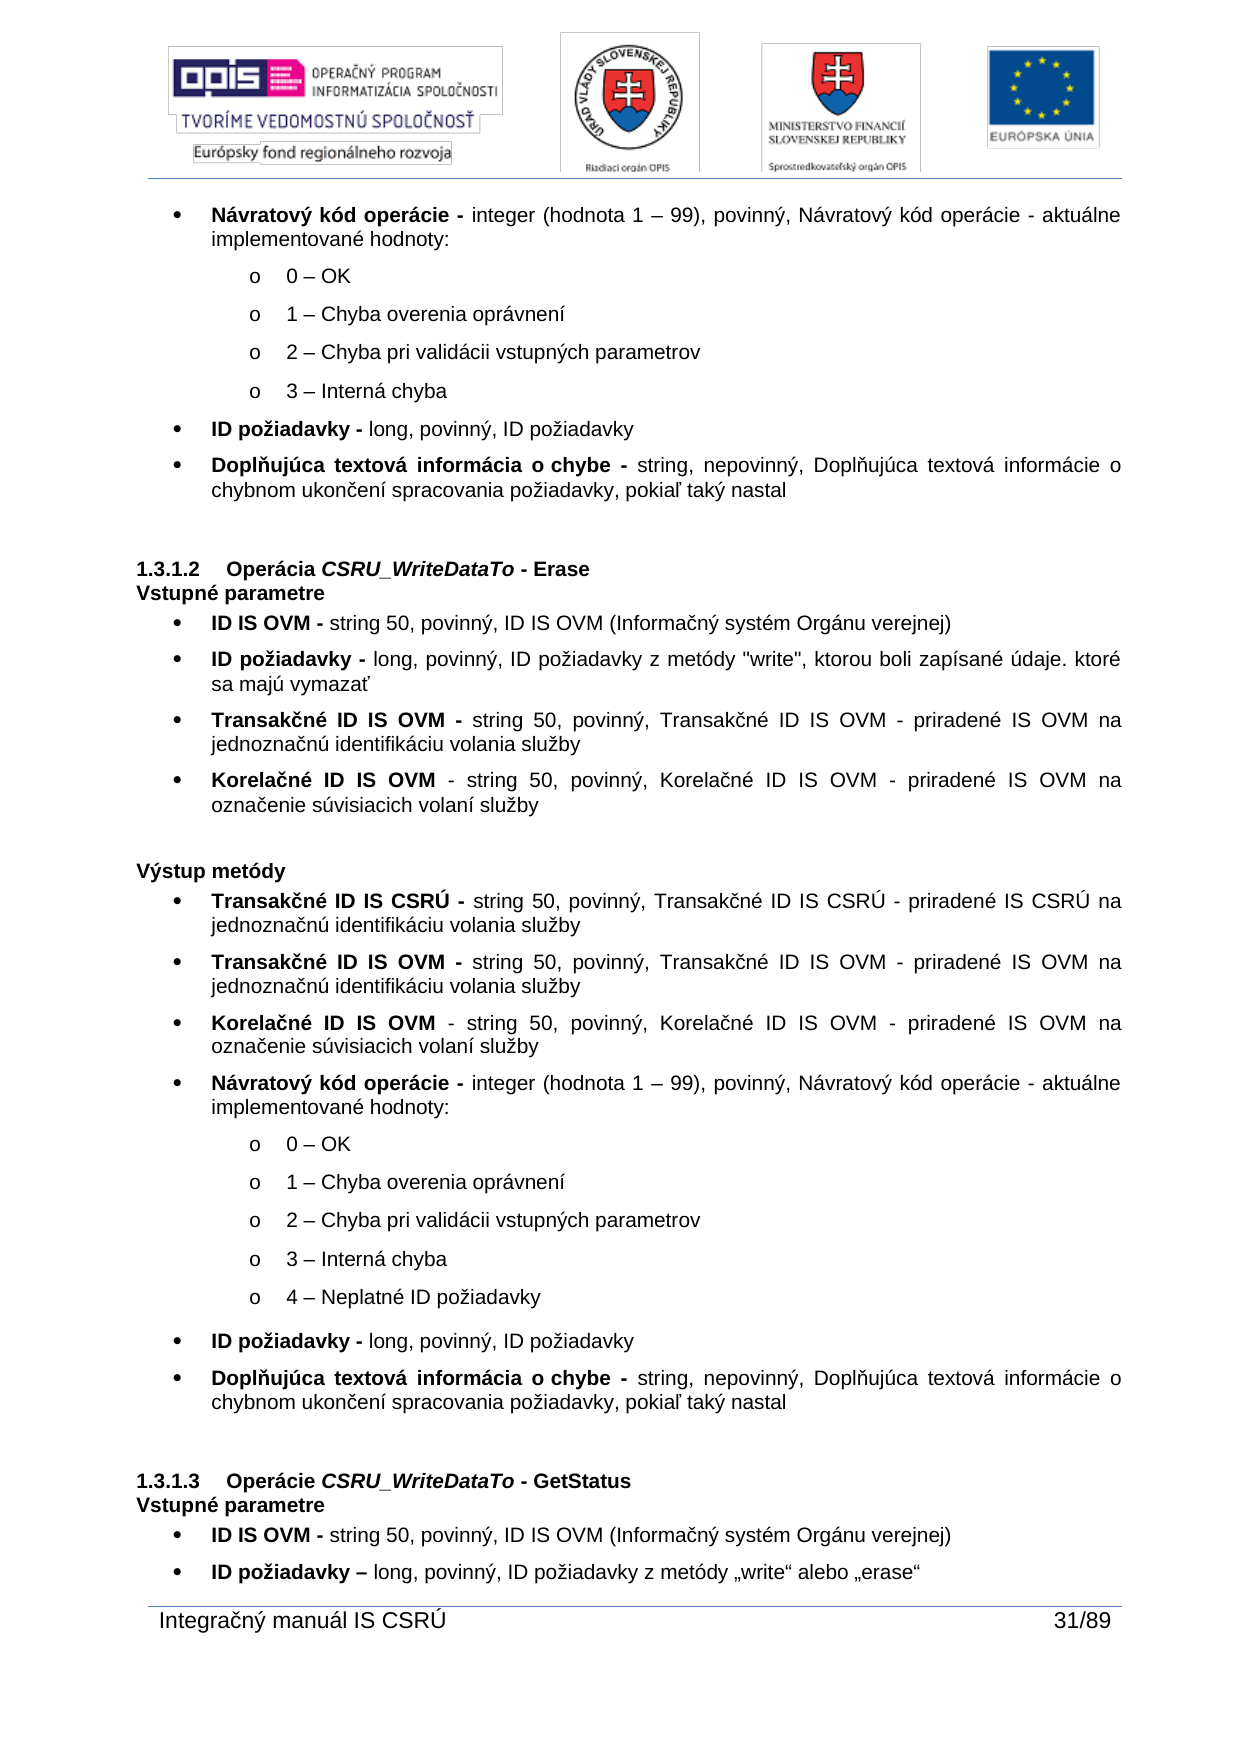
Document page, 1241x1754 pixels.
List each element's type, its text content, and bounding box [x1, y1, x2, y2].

list Návratový kód operácie - integer (hodnota 1 – 99), povinný, Návratový kód operácie - aktuálne implementované hodnoty: [174, 203, 1122, 251]
subtitle Operácie CSRU_WriteDataTo - GetStatus [136, 1469, 1122, 1493]
list ID požiadavky - long, povinný, ID požiadavky [174, 417, 1122, 441]
list 4 – Neplatné ID požiadavky [249, 1285, 1122, 1311]
text Vstupné parametre [136, 581, 1122, 604]
list Doplňujúca textová informácia o chybe - string, nepovinný, Doplňujúca textová informácie o chybnom ukončení spracovania požiadavky, pokiaľ taký nastal [174, 1366, 1122, 1413]
list ID požiadavky - long, povinný, ID požiadavky [174, 1329, 1122, 1353]
list Korelačné ID IS OVM - string 50, povinný, Korelačné ID IS OVM - priradené IS OVM na označenie súvisiacich volaní služby [174, 768, 1122, 816]
list 2 – Chyba pri validácii vstupných parametrov [249, 1208, 1122, 1234]
subtitle Operácia CSRU_WriteDataTo - Erase [136, 557, 1122, 581]
list 1 – Chyba overenia oprávnení [249, 1170, 1122, 1196]
list Transakčné ID IS OVM - string 50, povinný, Transakčné ID IS OVM - priradené IS OVM na jednoznačnú identifikáciu volania služby [174, 950, 1122, 998]
list 0 – OK [249, 263, 1122, 289]
list ID IS OVM - string 50, povinný, ID IS OVM (Informačný systém Orgánu verejnej) [174, 611, 1122, 635]
list 1 – Chyba overenia oprávnení [249, 302, 1122, 328]
list Návratový kód operácie - integer (hodnota 1 – 99), povinný, Návratový kód operácie - aktuálne implementované hodnoty: [174, 1071, 1122, 1119]
list 0 – OK [249, 1131, 1122, 1157]
list 3 – Interná chyba [249, 1246, 1122, 1272]
list 3 – Interná chyba [249, 378, 1122, 404]
list Korelačné ID IS OVM - string 50, povinný, Korelačné ID IS OVM - priradené IS OVM na označenie súvisiacich volaní služby [174, 1010, 1122, 1058]
list Doplňujúca textová informácia o chybe - string, nepovinný, Doplňujúca textová informácie o chybnom ukončení spracovania požiadavky, pokiaľ taký nastal [174, 453, 1122, 501]
list 2 – Chyba pri validácii vstupných parametrov [249, 340, 1122, 366]
list Transakčné ID IS OVM - string 50, povinný, Transakčné ID IS OVM - priradené IS OVM na jednoznačnú identifikáciu volania služby [174, 708, 1122, 756]
list ID požiadavky - long, povinný, ID požiadavky z metódy "write", ktorou boli zapísané údaje. ktoré sa majú vymazať [174, 647, 1122, 695]
text Vstupné parametre [136, 1493, 1122, 1517]
text Výstup metódy [136, 859, 1122, 883]
list Transakčné ID IS CSRÚ - string 50, povinný, Transakčné ID IS CSRÚ - priradené IS CSRÚ na jednoznačnú identifikáciu volania služby [174, 889, 1122, 937]
list ID IS OVM - string 50, povinný, ID IS OVM (Informačný systém Orgánu verejnej) [174, 1523, 1122, 1547]
list ID požiadavky – long, povinný, ID požiadavky z metódy „write“ alebo „erase“ [174, 1559, 1122, 1583]
